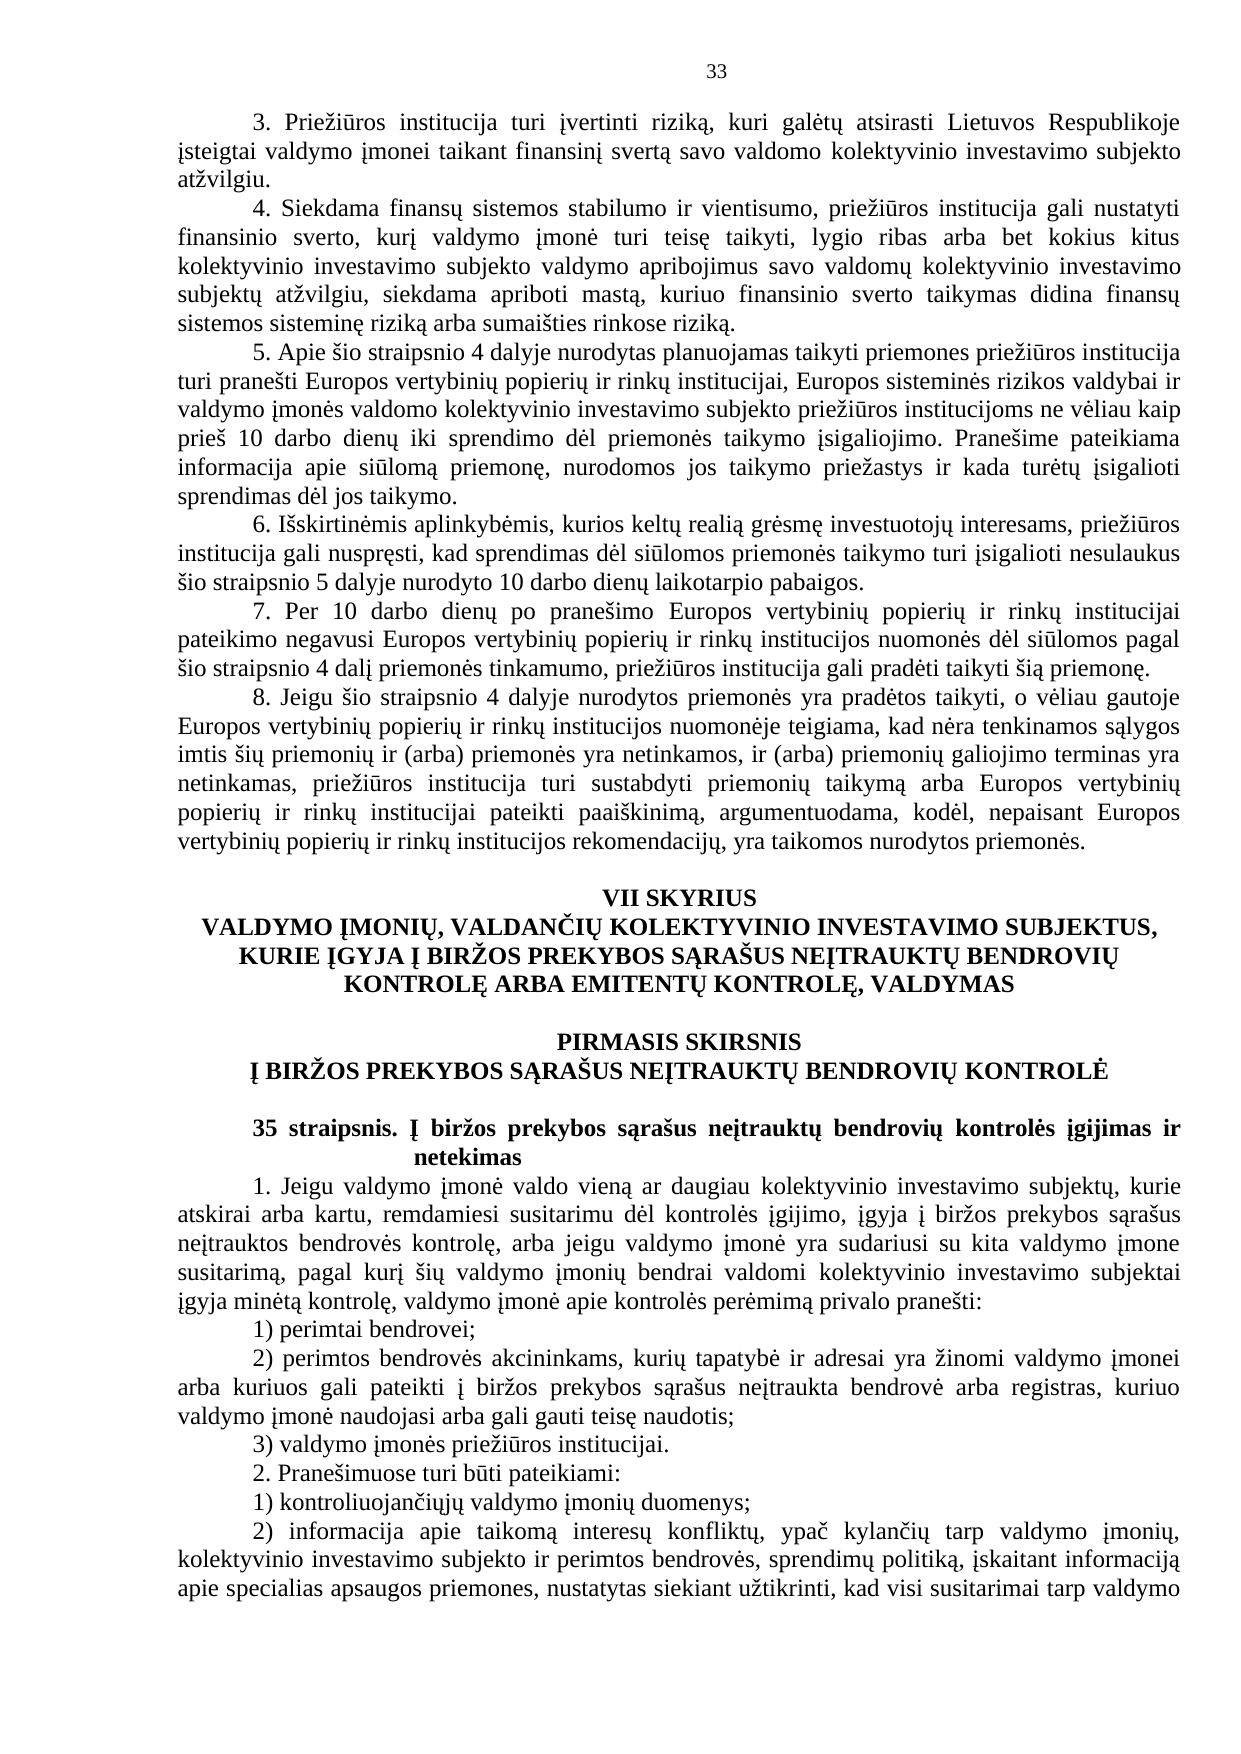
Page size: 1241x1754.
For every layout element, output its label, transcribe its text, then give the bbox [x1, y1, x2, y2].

text 1) kontroliuojančiųjų valdymo įmonių duomenys; [177, 1487, 1181, 1516]
text 5. Apie šio straipsnio 4 dalyje nurodytas planuojamas taikyti priemones priežiūros institucija turi pranešti Europos vertybinių popierių ir rinkų institucijai, Europos sisteminės rizikos valdybai ir valdymo įmonės valdomo kolektyvinio investavimo subjekto priežiūros institucijoms ne vėliau kaip prieš 10 darbo dienų iki sprendimo dėl priemonės taikymo įsigaliojimo. Pranešime pateikiama informacija apie siūlomą priemonę, nurodomos jos taikymo priežastys ir kada turėtų įsigalioti sprendimas dėl jos taikymo. [177, 337, 1181, 509]
text 7. Per 10 darbo dienų po pranešimo Europos vertybinių popierių ir rinkų institucijai pateikimo negavusi Europos vertybinių popierių ir rinkų institucijos nuomonės dėl siūlomos pagal šio straipsnio 4 dalį priemonės tinkamumo, priežiūros institucija gali pradėti taikyti šią priemonę. [177, 596, 1181, 682]
text 3) valdymo įmonės priežiūros institucijai. [177, 1429, 1181, 1458]
text 3. Priežiūros institucija turi įvertinti riziką, kuri galėtų atsirasti Lietuvos Respublikoje įsteigtai valdymo įmonei taikant finansinį svertą savo valdomo kolektyvinio investavimo subjekto atžvilgiu. [177, 107, 1181, 193]
text 1. Jeigu valdymo įmonė valdo vieną ar daugiau kolektyvinio investavimo subjektų, kurie atskirai arba kartu, remdamiesi susitarimu dėl kontrolės įgijimo, įgyja į biržos prekybos sąrašus neįtrauktos bendrovės kontrolę, arba jeigu valdymo įmonė yra sudariusi su kita valdymo įmone susitarimą, pagal kurį šių valdymo įmonių bendrai valdomi kolektyvinio investavimo subjektai įgyja minėtą kontrolę, valdymo įmonė apie kontrolės perėmimą privalo pranešti: [177, 1171, 1181, 1314]
text Į BIRŽOS PREKYBOS SĄRAŠUS NEĮTRAUKTŲ BENDROVIŲ KONTROLĖ [177, 1056, 1181, 1084]
text 2) perimtos bendrovės akcininkams, kurių tapatybė ir adresai yra žinomi valdymo įmonei arba kuriuos gali pateikti į biržos prekybos sąrašus neįtraukta bendrovė arba registras, kuriuo valdymo įmonė naudojasi arba gali gauti teisę naudotis; [177, 1343, 1181, 1429]
text 1) perimtai bendrovei; [177, 1314, 1181, 1343]
text 6. Išskirtinėmis aplinkybėmis, kurios keltų realią grėsmę investuotojų interesams, priežiūros institucija gali nuspręsti, kad sprendimas dėl siūlomos priemonės taikymo turi įsigalioti nesulaukus šio straipsnio 5 dalyje nurodyto 10 darbo dienų laikotarpio pabaigos. [177, 509, 1181, 596]
text 35 straipsnis. Į biržos prekybos sąrašus neįtrauktų bendrovių kontrolės įgijimas ir netekimas [252, 1113, 1181, 1171]
text VALDYMO ĮMONIŲ, VALDANČIŲ KOLEKTYVINIO INVESTAVIMO SUBJEKTUS, KURIE ĮGYJA Į BIRŽOS PREKYBOS SĄRAŠUS NEĮTRAUKTŲ BENDROVIŲ KONTROLĘ ARBA EMITENTŲ KONTROLĘ, VALDYMAS [177, 912, 1181, 998]
text PIRMASIS SKIRSNIS [177, 1027, 1181, 1056]
text 2) informacija apie taikomą interesų konfliktų, ypač kylančių tarp valdymo įmonių, kolektyvinio investavimo subjekto ir perimtos bendrovės, sprendimų politiką, įskaitant informaciją apie specialias apsaugos priemones, nustatytas siekiant užtikrinti, kad visi susitarimai tarp valdymo [177, 1516, 1181, 1602]
text 8. Jeigu šio straipsnio 4 dalyje nurodytos priemonės yra pradėtos taikyti, o vėliau gautoje Europos vertybinių popierių ir rinkų institucijos nuomonėje teigiama, kad nėra tenkinamos sąlygos imtis šių priemonių ir (arba) priemonės yra netinkamos, ir (arba) priemonių galiojimo terminas yra netinkamas, priežiūros institucija turi sustabdyti priemonių taikymą arba Europos vertybinių popierių ir rinkų institucijai pateikti paaiškinimą, argumentuodama, kodėl, nepaisant Europos vertybinių popierių ir rinkų institucijos rekomendacijų, yra taikomos nurodytos priemonės. [177, 682, 1181, 854]
text VII SKYRIUS [177, 883, 1181, 912]
text 4. Siekdama finansų sistemos stabilumo ir vientisumo, priežiūros institucija gali nustatyti finansinio sverto, kurį valdymo įmonė turi teisę taikyti, lygio ribas arba bet kokius kitus kolektyvinio investavimo subjekto valdymo apribojimus savo valdomų kolektyvinio investavimo subjektų atžvilgiu, siekdama apriboti mastą, kuriuo finansinio sverto taikymas didina finansų sistemos sisteminę riziką arba sumaišties rinkose riziką. [177, 193, 1181, 337]
text 2. Pranešimuose turi būti pateikiami: [177, 1458, 1181, 1487]
